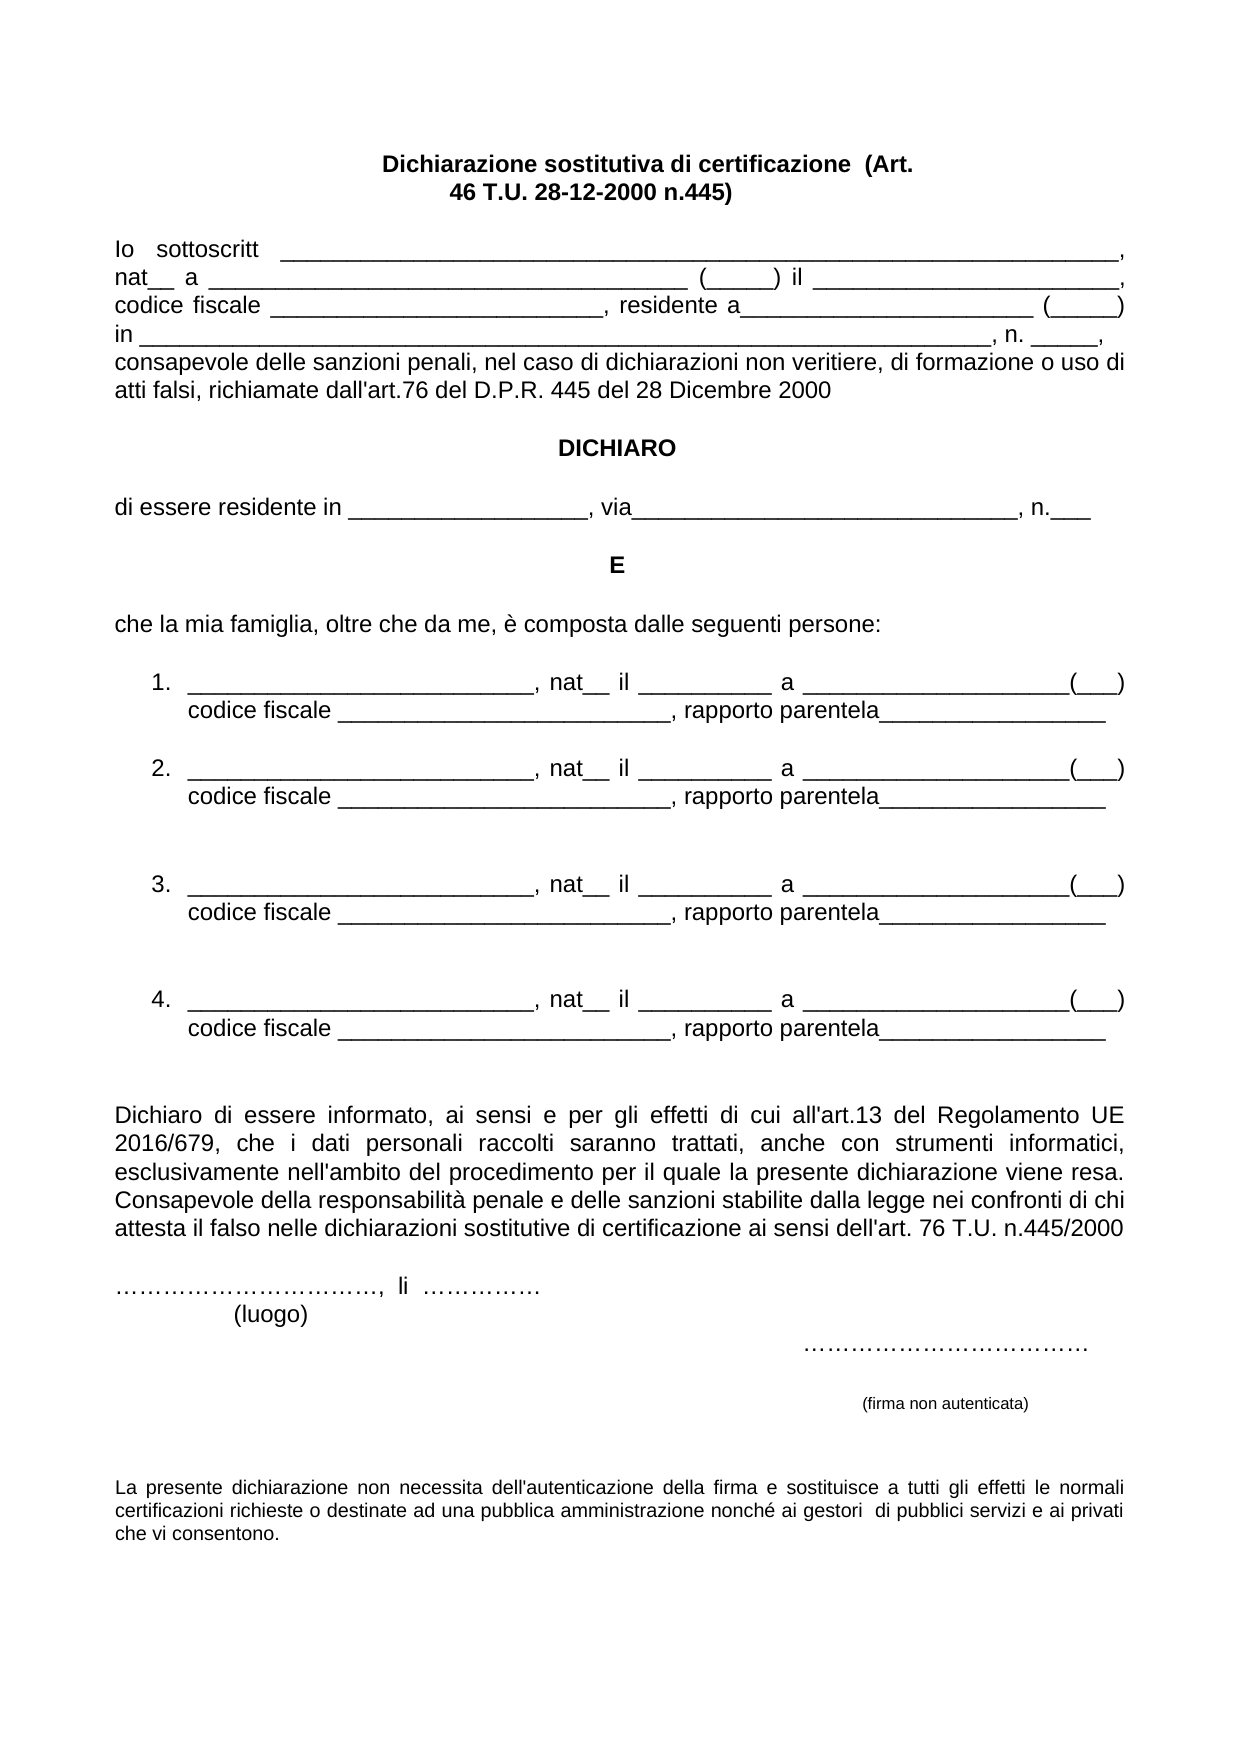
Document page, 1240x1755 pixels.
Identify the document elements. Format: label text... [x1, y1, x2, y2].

text Dichiarazione sostitutiva di certificazione (Art. 46 T.U. 28-12-2000 n.445) [382, 150, 922, 205]
text La presente dichiarazione non necessita dell'autenticazione della firma e sostituisce a tutti gli effetti le normali certificazioni richieste o destinate ad una pubblica amministrazione nonché ai gestori di pubblici servizi e ai privati che vi consentono. [115, 1476, 1126, 1544]
text Io sottoscritt _______________________________________________________________, nat__ a ____________________________________ (_____) il _______________________, codice fiscale _________________________, residente a______________________ (_____) in ________________________________________________________________, n. _____, [114, 235, 1126, 347]
text DICHIARO [115, 434, 1126, 462]
text Dichiaro di essere informato, ai sensi e per gli effetti di cui all'art.13 del Regolamento UE 2016/679, che i dati personali raccolti saranno trattati, anche con strumenti informatici, esclusivamente nell'ambito del procedimento per il quale la presente dichiarazione viene resa. Consapevole della responsabilità penale e delle sanzioni stabilite dalla legge nei confronti di chi attesta il falso nelle dichiarazioni sostitutive di certificazione ai sensi dell'art. 76 T.U. n.445/2000 [114, 1101, 1126, 1242]
text di essere residente in __________________, via_____________________________, n.___ [114, 493, 1126, 521]
text che la mia famiglia, oltre che da me, è composta dalle seguenti persone: [114, 610, 1126, 637]
text (luogo) [114, 1300, 1126, 1328]
text ……………………………, li …………… [114, 1272, 1126, 1299]
list __________________________, nat__ il __________ a ____________________(___) codice fiscale _________________________, rapporto parentela_________________ [151, 985, 1126, 1041]
text E [115, 551, 1126, 578]
text (firma non autenticata) [115, 1387, 1126, 1415]
list __________________________, nat__ il __________ a ____________________(___) codice fiscale _________________________, rapporto parentela_________________ [151, 668, 1126, 724]
list __________________________, nat__ il __________ a ____________________(___) codice fiscale _________________________, rapporto parentela_________________ [151, 754, 1126, 810]
text ……………………………… [115, 1328, 1126, 1357]
text consapevole delle sanzioni penali, nel caso di dichiarazioni non veritiere, di formazione o uso di atti falsi, richiamate dall'art.76 del D.P.R. 445 del 28 Dicembre 2000 [114, 348, 1126, 404]
list __________________________, nat__ il __________ a ____________________(___) codice fiscale _________________________, rapporto parentela_________________ [151, 869, 1126, 925]
